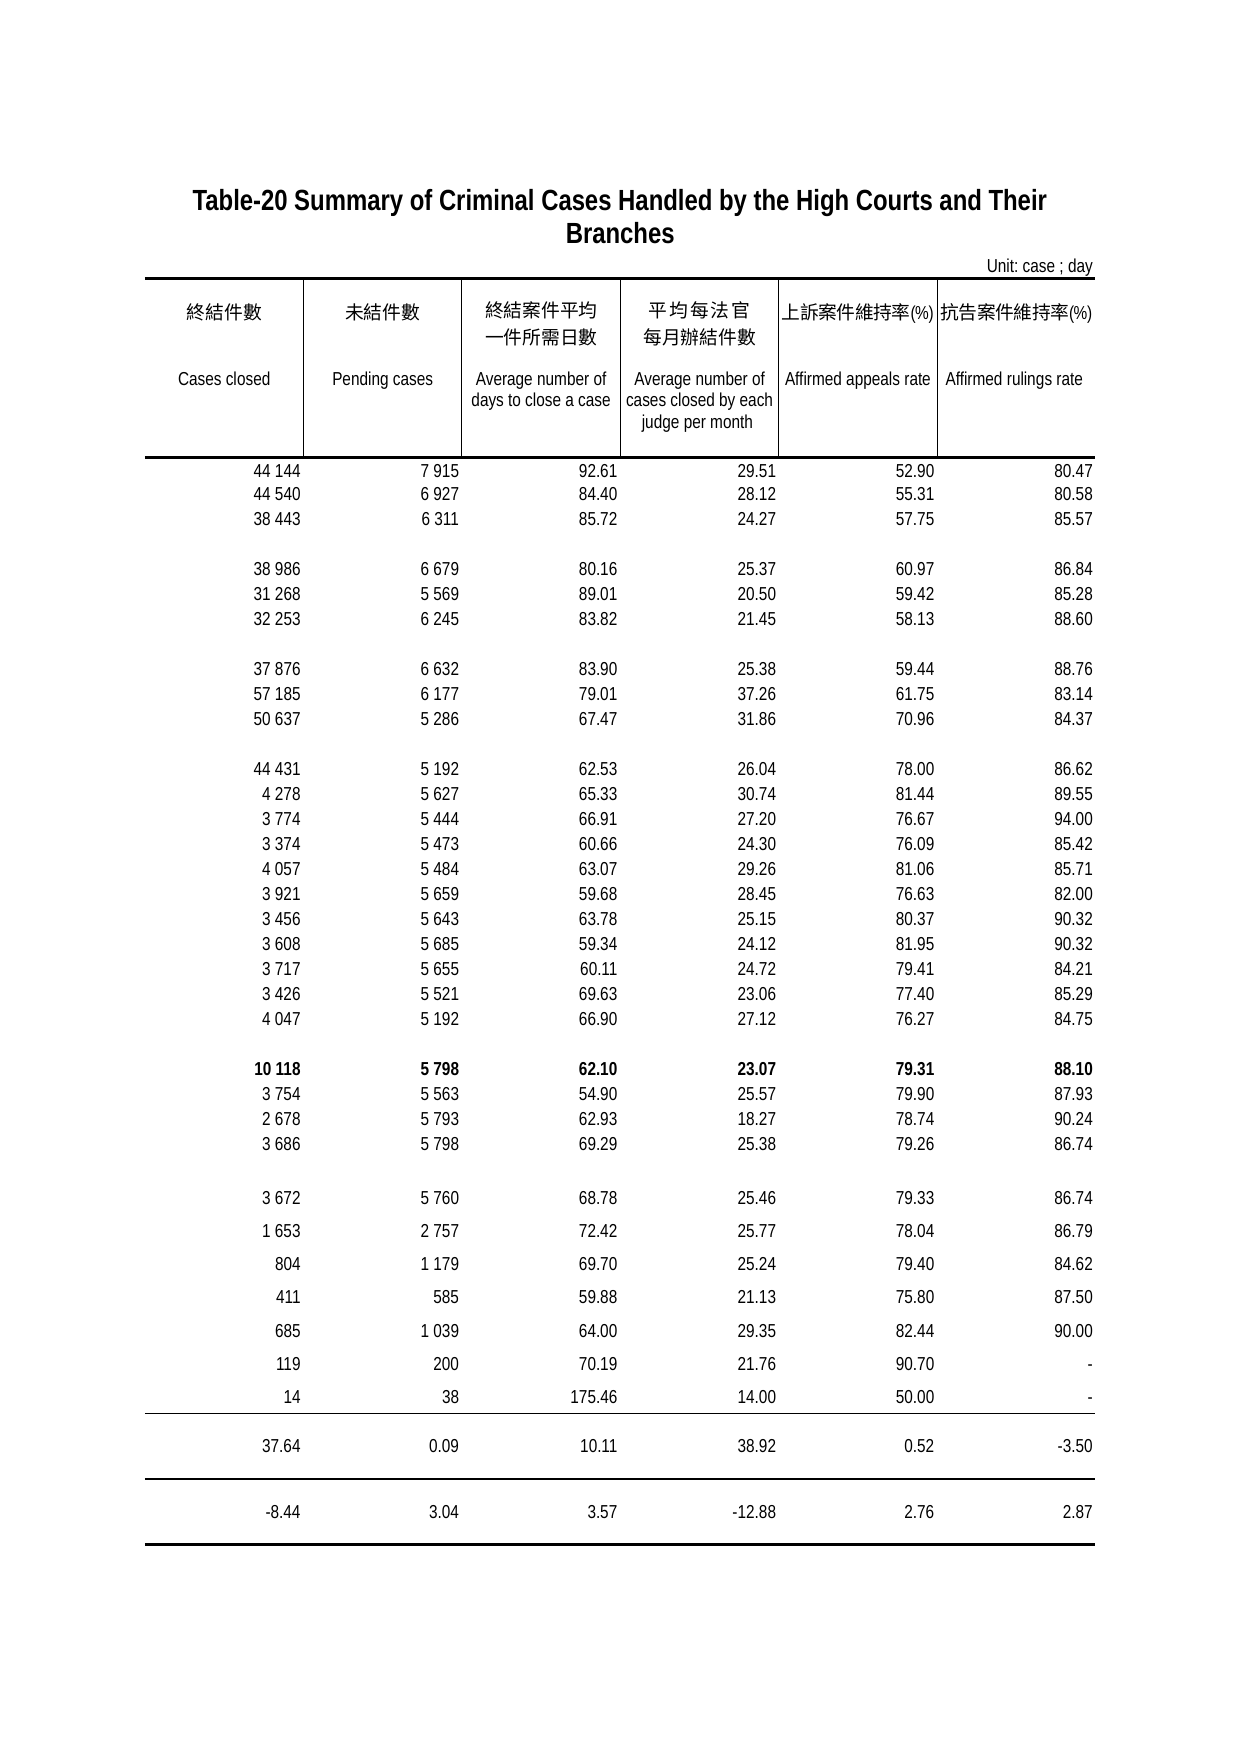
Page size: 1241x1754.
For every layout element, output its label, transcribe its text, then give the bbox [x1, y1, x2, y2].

table_cell 79.41 [779, 956, 937, 981]
table_cell 30.74 [620, 781, 778, 806]
table_cell 59.88 [462, 1281, 620, 1314]
table_cell 38 986 [145, 556, 303, 581]
table_cell 86.62 [937, 756, 1095, 781]
table_cell 14.00 [620, 1380, 778, 1413]
table_cell 44 540 [145, 481, 303, 506]
table_cell 38.92 [620, 1414, 778, 1478]
table_cell 83.82 [462, 606, 620, 631]
table_cell 1 653 [145, 1214, 303, 1247]
table_cell 76.67 [779, 806, 937, 831]
table_cell 86.74 [937, 1181, 1095, 1214]
table_cell 80.37 [779, 906, 937, 931]
table_cell 37.26 [620, 681, 778, 706]
table_cell 5 192 [303, 756, 462, 781]
text Table-20 Summary of Criminal Cases Handled by the High Courts and Their Branches [148, 183, 1092, 250]
table_cell 57 185 [145, 681, 303, 706]
table_cell 57.75 [779, 506, 937, 531]
table_cell 60.97 [779, 556, 937, 581]
table_cell 55.31 [779, 481, 937, 506]
table_cell 4 278 [145, 781, 303, 806]
table_cell 25.15 [620, 906, 778, 931]
table_cell 82.00 [937, 881, 1095, 906]
table_header 終結案件平均 一件所需日數 [462, 280, 620, 365]
table_cell 84.37 [937, 706, 1095, 731]
table_cell [937, 531, 1095, 556]
table_cell [620, 1031, 778, 1056]
table_cell [145, 731, 303, 756]
table_cell 44 144 [145, 459, 303, 481]
table_cell 79.01 [462, 681, 620, 706]
table_cell -8.44 [145, 1480, 303, 1543]
table_cell [620, 531, 778, 556]
table_cell 3 374 [145, 831, 303, 856]
table_cell [779, 1156, 937, 1181]
table_cell [462, 531, 620, 556]
table_cell 60.66 [462, 831, 620, 856]
table_cell [303, 1031, 462, 1056]
table_cell 89.55 [937, 781, 1095, 806]
table_cell 52.90 [779, 459, 937, 481]
table_cell 59.34 [462, 931, 620, 956]
table_cell 54.90 [462, 1081, 620, 1106]
table_cell [303, 631, 462, 656]
table_cell 75.80 [779, 1281, 937, 1314]
table_cell 3.04 [303, 1480, 462, 1543]
table_cell 62.10 [462, 1056, 620, 1081]
table_cell 59.44 [779, 656, 937, 681]
table_cell 24.72 [620, 956, 778, 981]
table_cell 585 [303, 1281, 462, 1314]
table_cell 21.45 [620, 606, 778, 631]
table_cell 69.29 [462, 1131, 620, 1156]
table_cell 25.57 [620, 1081, 778, 1106]
table_cell [937, 631, 1095, 656]
table_cell 66.90 [462, 1006, 620, 1031]
table_cell 82.44 [779, 1314, 937, 1347]
table_cell 77.40 [779, 981, 937, 1006]
table_cell 94.00 [937, 806, 1095, 831]
table_cell [620, 731, 778, 756]
table_cell 5 685 [303, 931, 462, 956]
table_cell [462, 731, 620, 756]
table_cell Average number of days to close a case [462, 368, 620, 456]
table_cell 62.93 [462, 1106, 620, 1131]
table_cell 6 311 [303, 506, 462, 531]
table_cell 6 927 [303, 481, 462, 506]
table_cell 5 643 [303, 906, 462, 931]
table_cell 79.31 [779, 1056, 937, 1081]
table_cell 79.90 [779, 1081, 937, 1106]
table_cell [937, 1031, 1095, 1056]
table_cell 72.42 [462, 1214, 620, 1247]
table_cell 80.16 [462, 556, 620, 581]
table_cell 3 921 [145, 881, 303, 906]
table_cell [462, 631, 620, 656]
table_cell 24.27 [620, 506, 778, 531]
table_cell 32 253 [145, 606, 303, 631]
table_cell 88.76 [937, 656, 1095, 681]
table_cell [937, 1156, 1095, 1181]
table_cell [145, 1031, 303, 1056]
table_cell 59.42 [779, 581, 937, 606]
table_cell 84.21 [937, 956, 1095, 981]
table_cell 87.50 [937, 1281, 1095, 1314]
table_cell 5 793 [303, 1106, 462, 1131]
table_cell 50 637 [145, 706, 303, 731]
table_header 未結件數 [304, 280, 461, 365]
table_cell 76.09 [779, 831, 937, 856]
table_cell 21.76 [620, 1347, 778, 1380]
table_cell [462, 1156, 620, 1181]
table_cell 76.63 [779, 881, 937, 906]
table_cell 62.53 [462, 756, 620, 781]
table_cell 59.68 [462, 881, 620, 906]
table_cell 68.78 [462, 1181, 620, 1214]
table_cell 3 608 [145, 931, 303, 956]
table_cell 27.12 [620, 1006, 778, 1031]
table_cell 2.87 [937, 1480, 1095, 1543]
table_cell -12.88 [620, 1480, 778, 1543]
table_cell [779, 631, 937, 656]
table_cell 0.09 [303, 1414, 462, 1478]
table_cell 85.42 [937, 831, 1095, 856]
table_cell 1 039 [303, 1314, 462, 1347]
table_cell 25.77 [620, 1214, 778, 1247]
table_cell Pending cases [304, 368, 461, 456]
table_cell 685 [145, 1314, 303, 1347]
table_cell Affirmed appeals rate [779, 368, 937, 456]
table_cell 3 686 [145, 1131, 303, 1156]
table_cell 63.07 [462, 856, 620, 881]
table_cell 18.27 [620, 1106, 778, 1131]
table_cell 5 521 [303, 981, 462, 1006]
table_cell [779, 1031, 937, 1056]
table_cell - [937, 1380, 1095, 1413]
table_cell 5 798 [303, 1056, 462, 1081]
table_cell 1 179 [303, 1248, 462, 1281]
table_cell 27.20 [620, 806, 778, 831]
table_cell 0.52 [779, 1414, 937, 1478]
table_cell [303, 731, 462, 756]
table_cell 7 915 [303, 459, 462, 481]
table_cell 5 659 [303, 881, 462, 906]
table_cell 28.12 [620, 481, 778, 506]
table_cell 23.06 [620, 981, 778, 1006]
table_cell 29.35 [620, 1314, 778, 1347]
table_cell 85.57 [937, 506, 1095, 531]
table_cell [937, 731, 1095, 756]
table_cell 86.74 [937, 1131, 1095, 1156]
table_cell [145, 631, 303, 656]
table_cell [462, 1031, 620, 1056]
table_cell 23.07 [620, 1056, 778, 1081]
table_cell 5 655 [303, 956, 462, 981]
table_cell 69.63 [462, 981, 620, 1006]
table_cell [620, 1156, 778, 1181]
table_cell 5 798 [303, 1131, 462, 1156]
table_cell 78.04 [779, 1214, 937, 1247]
table_cell [145, 1156, 303, 1181]
table_cell 85.29 [937, 981, 1095, 1006]
table_cell 90.32 [937, 931, 1095, 956]
table_cell 5 627 [303, 781, 462, 806]
table_cell 83.90 [462, 656, 620, 681]
table_cell 87.93 [937, 1081, 1095, 1106]
table_cell 79.26 [779, 1131, 937, 1156]
table_cell -3.50 [937, 1414, 1095, 1478]
table_cell [303, 1156, 462, 1181]
table_cell [779, 531, 937, 556]
table_cell 28.45 [620, 881, 778, 906]
table_header 終結件數 [145, 280, 303, 365]
table_cell 84.62 [937, 1248, 1095, 1281]
table_cell 90.32 [937, 906, 1095, 931]
table_cell 200 [303, 1347, 462, 1380]
table_cell 78.00 [779, 756, 937, 781]
table_cell 50.00 [779, 1380, 937, 1413]
table_header 上訴案件維持率(%) [779, 280, 937, 365]
table_cell 4 057 [145, 856, 303, 881]
table_cell 38 [303, 1380, 462, 1413]
table_cell 83.14 [937, 681, 1095, 706]
table_cell 88.10 [937, 1056, 1095, 1081]
table_cell 67.47 [462, 706, 620, 731]
table_cell 3 717 [145, 956, 303, 981]
table_cell 804 [145, 1248, 303, 1281]
table_cell Average number of cases closed by each judge per month [621, 368, 778, 456]
table_cell 84.40 [462, 481, 620, 506]
table_cell 10.11 [462, 1414, 620, 1478]
table_cell 3 426 [145, 981, 303, 1006]
table_cell 5 444 [303, 806, 462, 831]
table_cell 78.74 [779, 1106, 937, 1131]
table_cell 5 473 [303, 831, 462, 856]
table_cell 65.33 [462, 781, 620, 806]
table_cell 86.84 [937, 556, 1095, 581]
table_cell 4 047 [145, 1006, 303, 1031]
table_cell [620, 631, 778, 656]
table_cell 31 268 [145, 581, 303, 606]
table_cell 85.72 [462, 506, 620, 531]
text Unit: case ; day [148, 255, 1092, 277]
table_cell 90.24 [937, 1106, 1095, 1131]
table_cell 37.64 [145, 1414, 303, 1478]
table_cell 6 177 [303, 681, 462, 706]
table_cell 3 774 [145, 806, 303, 831]
table_cell 3 672 [145, 1181, 303, 1214]
table_cell 84.75 [937, 1006, 1095, 1031]
table_cell 5 569 [303, 581, 462, 606]
table_cell 88.60 [937, 606, 1095, 631]
table_cell 37 876 [145, 656, 303, 681]
table_cell 411 [145, 1281, 303, 1314]
table_cell 38 443 [145, 506, 303, 531]
table_cell 89.01 [462, 581, 620, 606]
table_cell 81.44 [779, 781, 937, 806]
table_cell 6 632 [303, 656, 462, 681]
table_cell 25.38 [620, 656, 778, 681]
table_cell [303, 531, 462, 556]
table_cell 25.24 [620, 1248, 778, 1281]
table_cell 21.13 [620, 1281, 778, 1314]
table_cell 26.04 [620, 756, 778, 781]
table_cell 20.50 [620, 581, 778, 606]
table_cell 29.26 [620, 856, 778, 881]
table_cell 14 [145, 1380, 303, 1413]
table_cell 81.06 [779, 856, 937, 881]
table_cell 3 456 [145, 906, 303, 931]
table_cell 5 760 [303, 1181, 462, 1214]
table_cell 60.11 [462, 956, 620, 981]
table_cell 90.70 [779, 1347, 937, 1380]
table_cell 5 563 [303, 1081, 462, 1106]
table_cell 2 757 [303, 1214, 462, 1247]
table_cell 25.46 [620, 1181, 778, 1214]
table_cell 61.75 [779, 681, 937, 706]
table_cell 90.00 [937, 1314, 1095, 1347]
table_cell 86.79 [937, 1214, 1095, 1247]
table_cell 79.40 [779, 1248, 937, 1281]
table_cell 81.95 [779, 931, 937, 956]
table_cell - [937, 1347, 1095, 1380]
table_cell 25.38 [620, 1131, 778, 1156]
table_cell 44 431 [145, 756, 303, 781]
table_cell 70.19 [462, 1347, 620, 1380]
table_cell [145, 531, 303, 556]
table_cell 5 192 [303, 1006, 462, 1031]
table_cell 64.00 [462, 1314, 620, 1347]
table_cell 5 286 [303, 706, 462, 731]
table_cell 3.57 [462, 1480, 620, 1543]
table_cell 25.37 [620, 556, 778, 581]
table_cell 6 679 [303, 556, 462, 581]
table_cell Cases closed [145, 368, 303, 456]
table_cell 31.86 [620, 706, 778, 731]
table_cell Affirmed rulings rate [938, 368, 1095, 456]
table_cell 6 245 [303, 606, 462, 631]
table_cell 119 [145, 1347, 303, 1380]
table_cell 24.30 [620, 831, 778, 856]
table_cell 69.70 [462, 1248, 620, 1281]
table_cell 85.71 [937, 856, 1095, 881]
table_cell 2 678 [145, 1106, 303, 1131]
table_cell 85.28 [937, 581, 1095, 606]
table_cell [779, 731, 937, 756]
table_cell 3 754 [145, 1081, 303, 1106]
table_cell 10 118 [145, 1056, 303, 1081]
table_cell 66.91 [462, 806, 620, 831]
table_cell 76.27 [779, 1006, 937, 1031]
table_cell 80.58 [937, 481, 1095, 506]
table_cell 70.96 [779, 706, 937, 731]
table_cell 63.78 [462, 906, 620, 931]
table_cell 5 484 [303, 856, 462, 881]
table_cell 2.76 [779, 1480, 937, 1543]
table_cell 24.12 [620, 931, 778, 956]
table_cell 79.33 [779, 1181, 937, 1214]
table_cell 175.46 [462, 1380, 620, 1413]
table_cell 92.61 [462, 459, 620, 481]
table_cell 80.47 [937, 459, 1095, 481]
table_header 抗告案件維持率(%) [938, 280, 1095, 365]
table_header 平均每法官 每月辦結件數 [621, 280, 778, 365]
table_cell 29.51 [620, 459, 778, 481]
table_cell 58.13 [779, 606, 937, 631]
